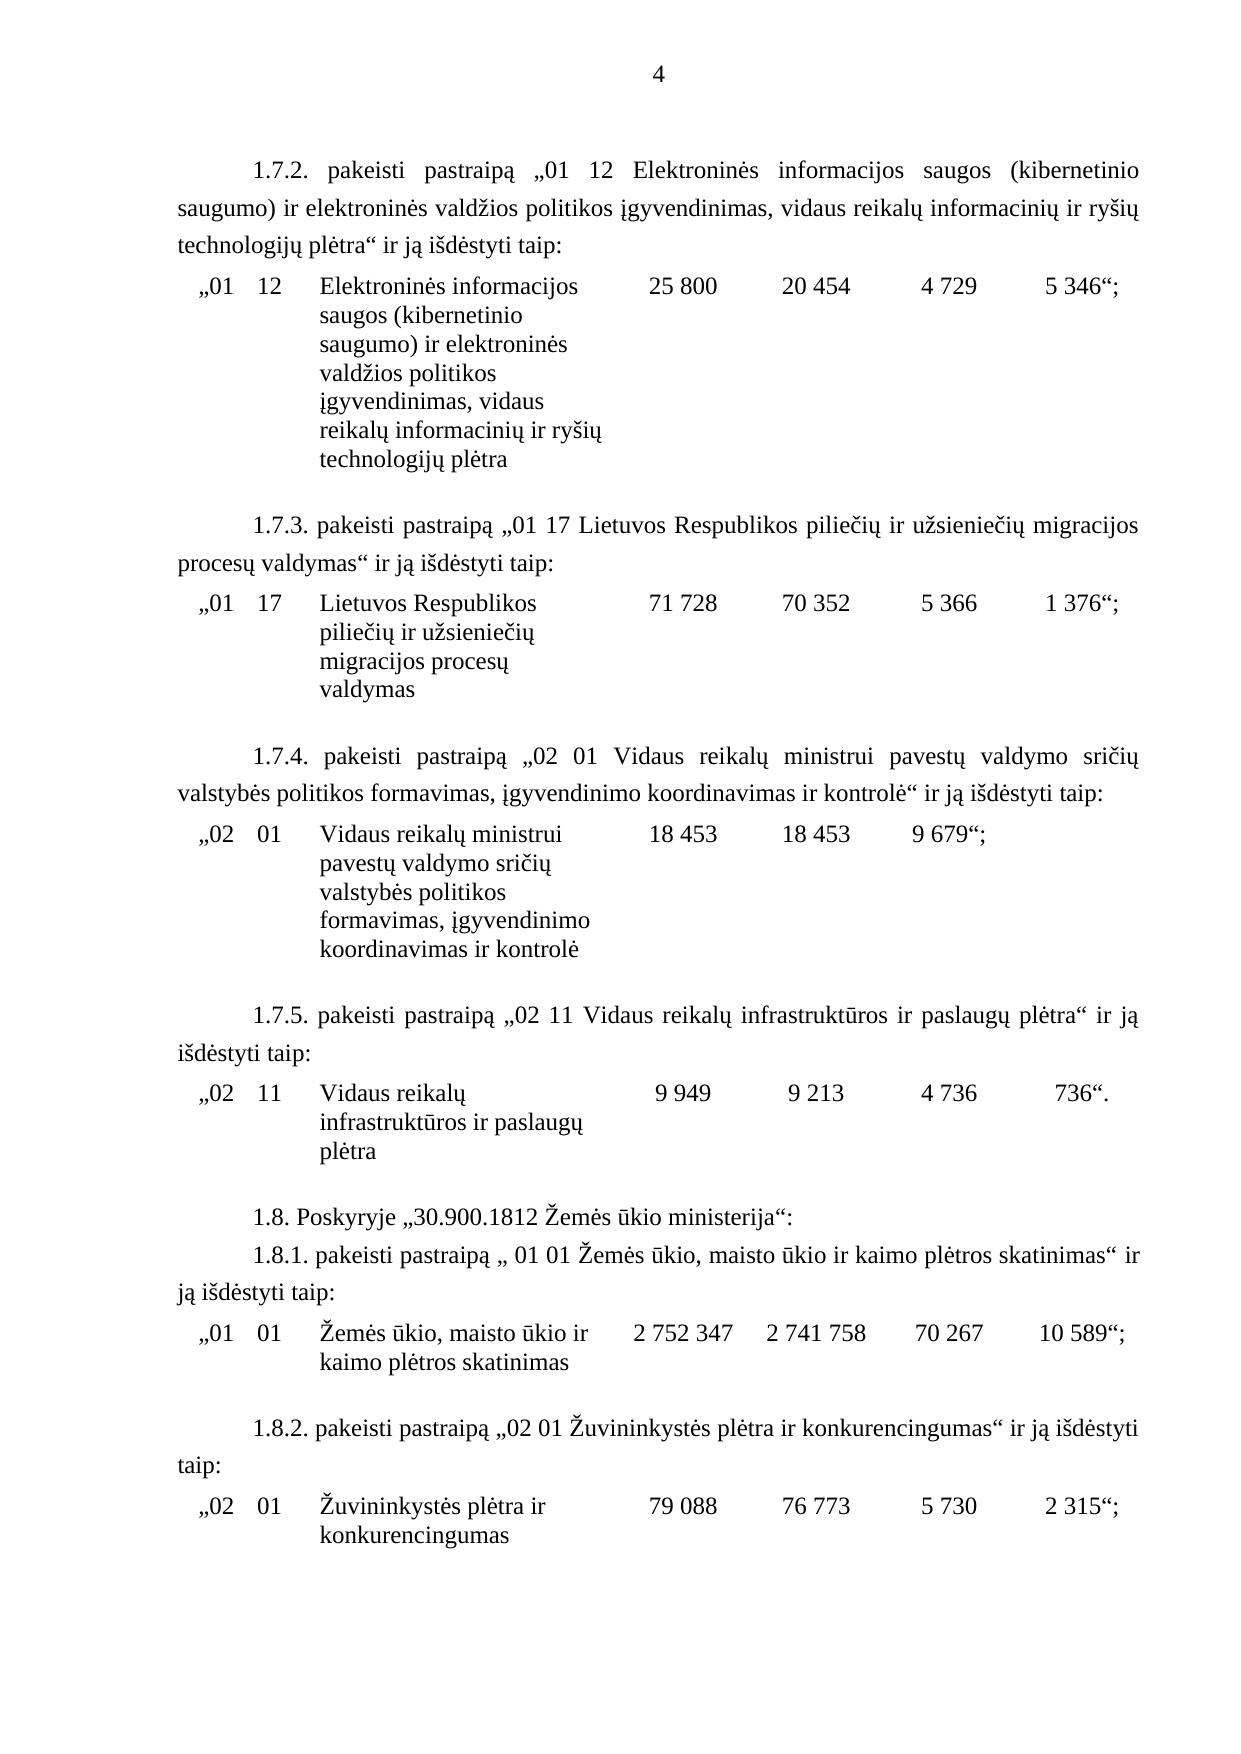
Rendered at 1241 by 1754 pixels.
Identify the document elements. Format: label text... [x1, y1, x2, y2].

table_header 2 752 347 [617, 1318, 749, 1376]
table_header 70 352 [750, 588, 882, 703]
text 1.8.2. pakeisti pastraipą „02 01 Žuvininkystės plėtra ir konkurencingumas“ ir ją išdėstyti taip: [177, 1404, 1140, 1479]
table_header Žuvininkystės plėtra ir konkurencingumas [308, 1491, 617, 1549]
table_header „01 [187, 588, 246, 703]
text 1.8.1. pakeisti pastraipą „ 01 01 Žemės ūkio, maisto ūkio ir kaimo plėtros skatinimas“ ir ją išdėstyti taip: [177, 1231, 1140, 1306]
table_header 9 949 [617, 1079, 749, 1165]
table_header Lietuvos Respublikos piliečių ir užsieniečių migracijos procesų valdymas [308, 588, 617, 703]
table_header 4 729 [883, 271, 1015, 473]
text 1.8. Poskyryje „30.900.1812 Žemės ūkio ministerija“: [177, 1193, 1140, 1231]
table_header 9 213 [750, 1079, 882, 1165]
table_header 5 366 [883, 588, 1015, 703]
table_header 11 [246, 1079, 308, 1165]
text 1.7.2. pakeisti pastraipą „01 12 Elektroninės informacijos saugos (kibernetinio saugumo) ir elektroninės valdžios politikos įgyvendinimas, vidaus reikalų informacinių ir ryšių technologijų plėtra“ ir ją išdėstyti taip: [177, 147, 1140, 259]
table_header 736“. [1015, 1079, 1148, 1165]
table_header 4 736 [883, 1079, 1015, 1165]
table_header 12 [246, 271, 308, 473]
table_header 2 741 758 [750, 1318, 882, 1376]
table_header 1 376“; [1015, 588, 1148, 703]
table_header „01 [187, 1318, 246, 1376]
text 1.7.4. pakeisti pastraipą „02 01 Vidaus reikalų ministrui pavestų valdymo sričių valstybės politikos formavimas, įgyvendinimo koordinavimas ir kontrolė“ ir ją išdėstyti taip: [177, 732, 1140, 807]
table_header 01 [246, 1318, 308, 1376]
table_header Elektroninės informacijos saugos (kibernetinio saugumo) ir elektroninės valdžios politikos įgyvendinimas, vidaus reikalų informacinių ir ryšių technologijų plėtra [308, 271, 617, 473]
table_header Vidaus reikalų infrastruktūros ir paslaugų plėtra [308, 1079, 617, 1165]
table_header 2 315“; [1015, 1491, 1148, 1549]
table_header 20 454 [750, 271, 882, 473]
table_header „01 [187, 271, 246, 473]
table_header 5 346“; [1015, 271, 1148, 473]
table_header 01 [246, 819, 308, 963]
table_header 10 589“; [1015, 1318, 1148, 1376]
table_header 71 728 [617, 588, 749, 703]
table_header 79 088 [617, 1491, 749, 1549]
table_header [1015, 819, 1148, 963]
table_header „02 [187, 1491, 246, 1549]
table_header 17 [246, 588, 308, 703]
text 1.7.3. pakeisti pastraipą „01 17 Lietuvos Respublikos piliečių ir užsieniečių migracijos procesų valdymas“ ir ją išdėstyti taip: [177, 501, 1140, 576]
table_header 9 679“; [883, 819, 1015, 963]
table_header 18 453 [750, 819, 882, 963]
table_header 70 267 [883, 1318, 1015, 1376]
table_header „02 [187, 819, 246, 963]
table_header Žemės ūkio, maisto ūkio ir kaimo plėtros skatinimas [308, 1318, 617, 1376]
table_header 18 453 [617, 819, 749, 963]
table_header Vidaus reikalų ministrui pavestų valdymo sričių valstybės politikos formavimas, įgyvendinimo koordinavimas ir kontrolė [308, 819, 617, 963]
table_header 25 800 [617, 271, 749, 473]
text 1.7.5. pakeisti pastraipą „02 11 Vidaus reikalų infrastruktūros ir paslaugų plėtra“ ir ją išdėstyti taip: [177, 992, 1140, 1067]
table_header 76 773 [750, 1491, 882, 1549]
table_header 01 [246, 1491, 308, 1549]
table_header 5 730 [883, 1491, 1015, 1549]
table_header „02 [187, 1079, 246, 1165]
